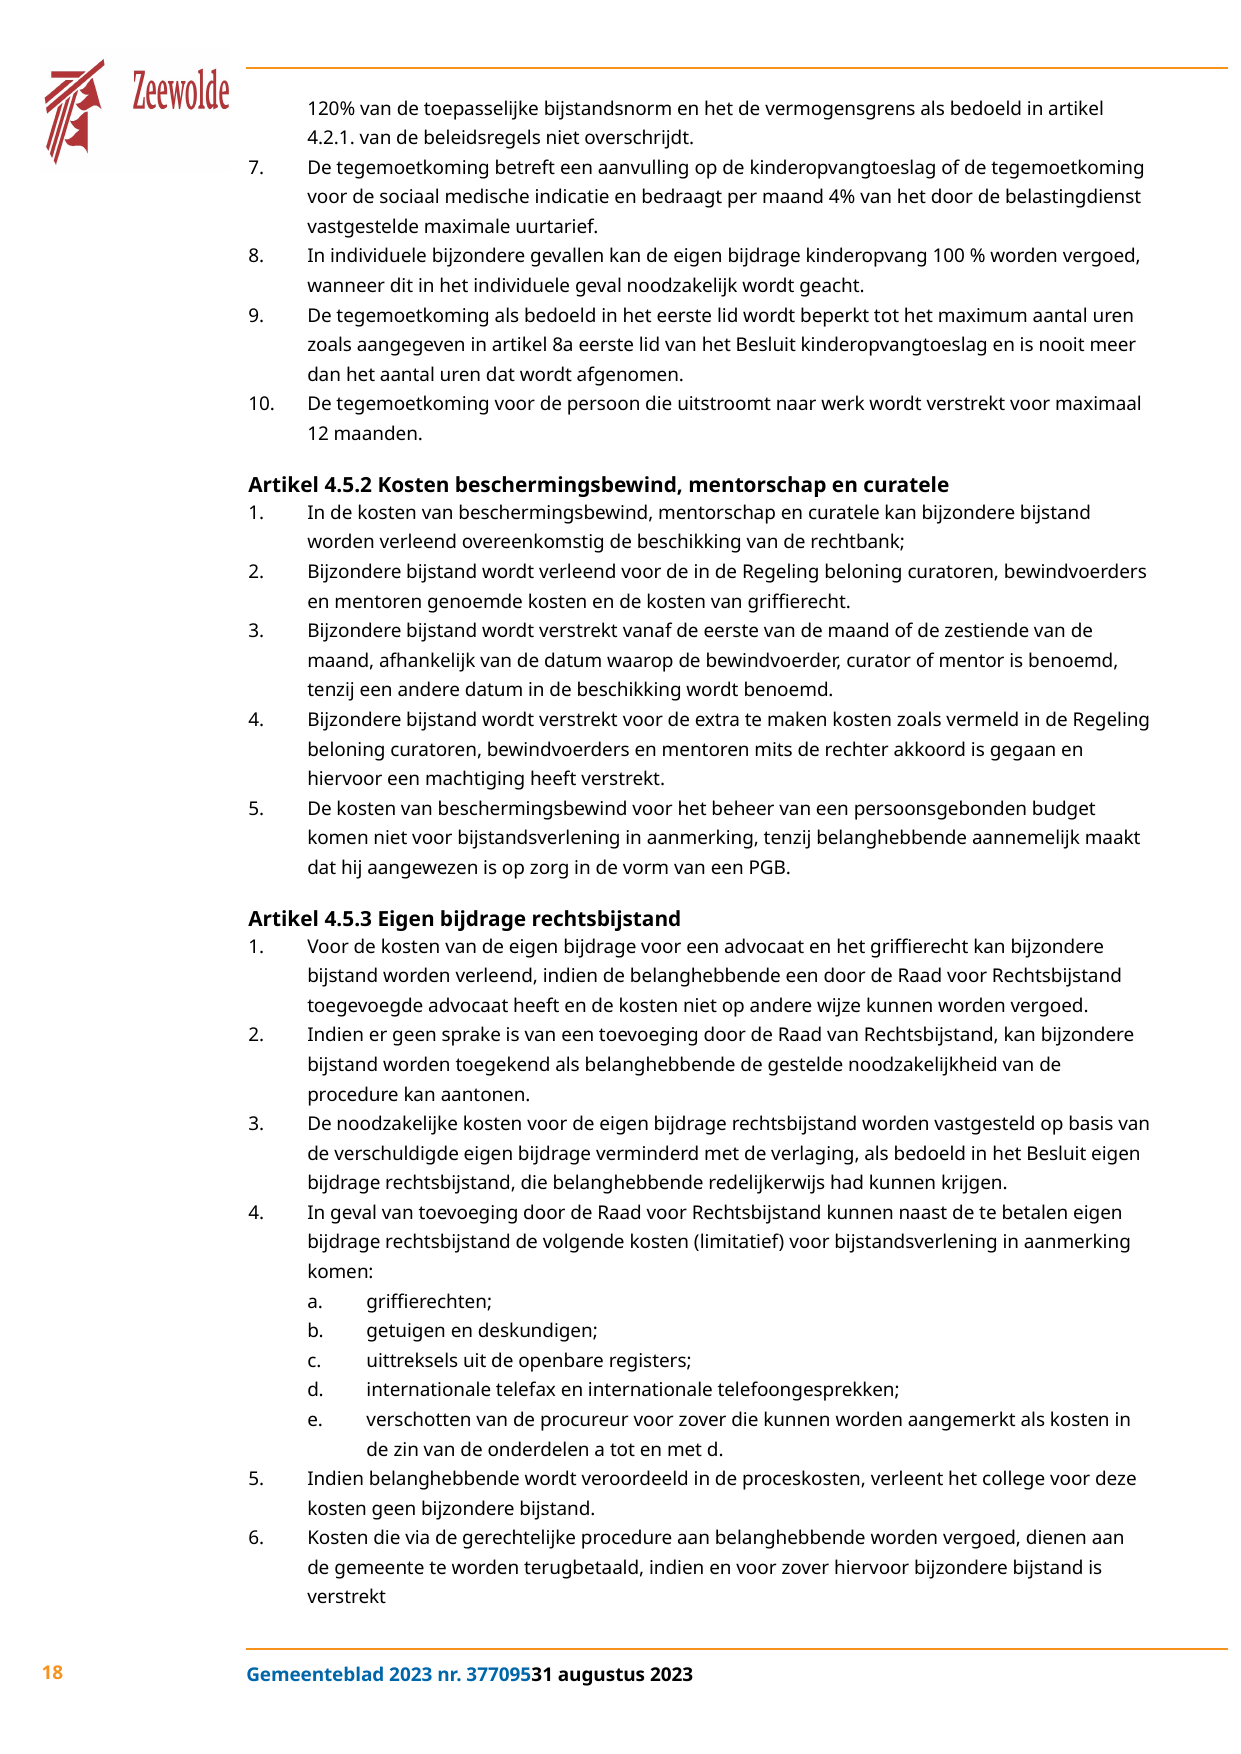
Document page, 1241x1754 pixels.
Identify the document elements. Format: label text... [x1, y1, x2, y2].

list 120% van de toepasselijke bijstandsnorm en het de vermogensgrens als bedoeld in artikel 4.2.1. van de beleidsregels niet overschrijdt. [248, 95, 1152, 150]
list Indien belanghebbende wordt veroordeeld in de proceskosten, verleent het college voor deze kosten geen bijzondere bijstand. [248, 1465, 1152, 1521]
list De tegemoetkoming betreft een aanvulling op de kinderopvangtoeslag of de tegemoetkoming voor de sociaal medische indicatie en bedraagt per maand 4% van het door de belastingdienst vastgestelde maximale uurtarief. [248, 154, 1152, 239]
picture [41, 47, 231, 172]
list De noodzakelijke kosten voor de eigen bijdrage rechtsbijstand worden vastgesteld op basis van de verschuldigde eigen bijdrage verminderd met de verlaging, als bedoeld in het Besluit eigen bijdrage rechtsbijstand, die belanghebbende redelijkerwijs had kunnen krijgen. [248, 1110, 1152, 1195]
list In de kosten van beschermingsbewind, mentorschap en curatele kan bijzondere bijstand worden verleend overeenkomstig de beschikking van de rechtbank; [248, 499, 1152, 554]
list Voor de kosten van de eigen bijdrage voor een advocaat en het griffierecht kan bijzondere bijstand worden verleend, indien de belanghebbende een door de Raad voor Rechtsbijstand toegevoegde advocaat heeft en de kosten niet op andere wijze kunnen worden vergoed. [248, 933, 1152, 1018]
list De tegemoetkoming voor de persoon die uitstroomt naar werk wordt verstrekt voor maximaal 12 maanden. [248, 391, 1152, 446]
list verschotten van de procureur voor zover die kunnen worden aangemerkt als kosten in de zin van de onderdelen a tot en met d. [307, 1406, 1152, 1462]
list internationale telefax en internationale telefoongesprekken; [307, 1377, 1152, 1402]
list getuigen en deskundigen; [307, 1317, 1152, 1343]
list uittreksels uit de openbare registers; [307, 1347, 1152, 1373]
list griffierechten; [307, 1288, 1152, 1314]
list Kosten die via de gerechtelijke procedure aan belanghebbende worden vergoed, dienen aan de gemeente te worden terugbetaald, indien en voor zover hiervoor bijzondere bijstand is verstrekt [248, 1524, 1152, 1609]
text Artikel 4.5.2 Kosten beschermingsbewind, mentorschap en curatele [248, 471, 1152, 499]
text Artikel 4.5.3 Eigen bijdrage rechtsbijstand [248, 904, 1152, 933]
list Bijzondere bijstand wordt verstrekt vanaf de eerste van de maand of de zestiende van de maand, afhankelijk van de datum waarop de bewindvoerder, curator of mentor is benoemd, tenzij een andere datum in de beschikking wordt benoemd. [248, 617, 1152, 702]
list De kosten van beschermingsbewind voor het beheer van een persoonsgebonden budget komen niet voor bijstandsverlening in aanmerking, tenzij belanghebbende aannemelijk maakt dat hij aangewezen is op zorg in de vorm van een PGB. [248, 795, 1152, 880]
list Bijzondere bijstand wordt verleend voor de in de Regeling beloning curatoren, bewindvoerders en mentoren genoemde kosten en de kosten van griffierecht. [248, 558, 1152, 613]
list Indien er geen sprake is van een toevoeging door de Raad van Rechtsbijstand, kan bijzondere bijstand worden toegekend als belanghebbende de gestelde noodzakelijkheid van de procedure kan aantonen. [248, 1022, 1152, 1107]
list De tegemoetkoming als bedoeld in het eerste lid wordt beperkt tot het maximum aantal uren zoals aangegeven in artikel 8a eerste lid van het Besluit kinderopvangtoeslag en is nooit meer dan het aantal uren dat wordt afgenomen. [248, 302, 1152, 387]
list In individuele bijzondere gevallen kan de eigen bijdrage kinderopvang 100 % worden vergoed, wanneer dit in het individuele geval noodzakelijk wordt geacht. [248, 243, 1152, 298]
list Bijzondere bijstand wordt verstrekt voor de extra te maken kosten zoals vermeld in de Regeling beloning curatoren, bewindvoerders en mentoren mits de rechter akkoord is gegaan en hiervoor een machtiging heeft verstrekt. [248, 706, 1152, 791]
list In geval van toevoeging door de Raad voor Rechtsbijstand kunnen naast de te betalen eigen bijdrage rechtsbijstand de volgende kosten (limitatief) voor bijstandsverlening in aanmerking komen: [248, 1199, 1152, 1284]
